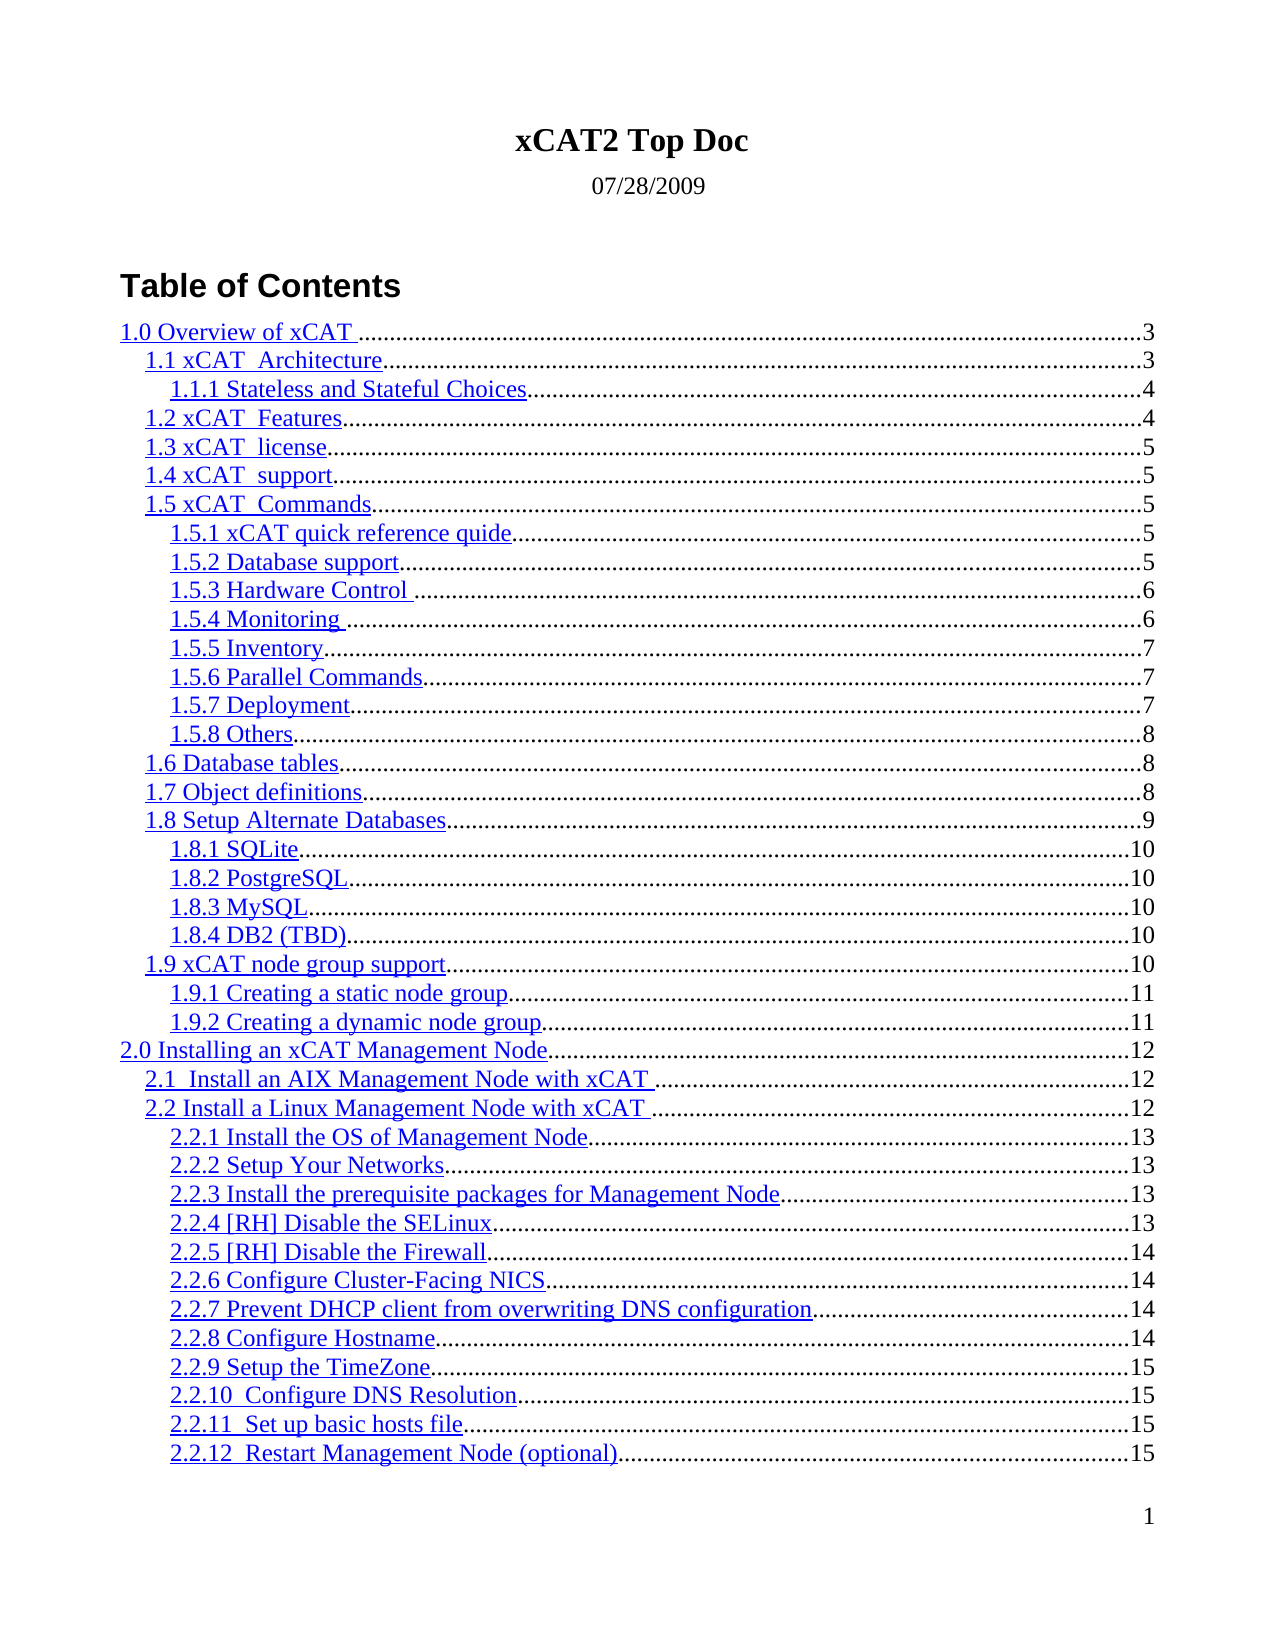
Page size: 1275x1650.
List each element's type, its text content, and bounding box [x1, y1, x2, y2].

text 1.1 xCAT Architecture 3 [145, 346, 1155, 374]
text 1.5.2 Database support 5 [170, 547, 1155, 576]
text 2.2.9 Setup the TimeZone 15 [170, 1352, 1155, 1381]
text 2.2.10 Configure DNS Resolution 15 [170, 1381, 1155, 1409]
text 1.8.2 PostgreSQL 10 [170, 863, 1155, 892]
text 1.5.1 xCAT quick reference quide 5 [170, 518, 1155, 547]
text 2.2.1 Install the OS of Management Node 13 [170, 1122, 1155, 1151]
subtitle Table of Contents [120, 266, 1155, 304]
text 2.2.11 Set up basic hosts file 15 [170, 1409, 1155, 1438]
text 1.5.3 Hardware Control 6 [170, 576, 1155, 604]
text xCAT2 Top Doc [120, 120, 1155, 158]
text 1.8.3 MySQL 10 [170, 892, 1155, 921]
text 1.9.2 Creating a dynamic node group 11 [170, 1007, 1155, 1036]
text 2.2.12 Restart Management Node (optional) 15 [170, 1438, 1155, 1467]
text 2.2.8 Configure Hostname 14 [170, 1323, 1155, 1352]
text 1.2 xCAT Features 4 [145, 403, 1155, 432]
text 2.1 Install an AIX Management Node with xCAT 12 [145, 1064, 1155, 1093]
text 2.2.6 Configure Cluster-Facing NICS 14 [170, 1266, 1155, 1294]
text 1.5.4 Monitoring 6 [170, 604, 1155, 633]
text 1.4 xCAT support 5 [145, 461, 1155, 489]
text 1.8 Setup Alternate Databases 9 [145, 806, 1155, 834]
text 1.5.6 Parallel Commands 7 [170, 662, 1155, 691]
text 1.3 xCAT license 5 [145, 432, 1155, 461]
text 2.2.2 Setup Your Networks 13 [170, 1151, 1155, 1179]
text 2.0 Installing an xCAT Management Node 12 [120, 1036, 1155, 1064]
text 07/28/2009 [120, 171, 1155, 199]
text 1.7 Object definitions 8 [145, 777, 1155, 806]
text 2.2 Install a Linux Management Node with xCAT 12 [145, 1093, 1155, 1122]
text 1.5.8 Others 8 [170, 719, 1155, 748]
text 1.5.5 Inventory 7 [170, 633, 1155, 662]
text 1.5 xCAT Commands 5 [145, 489, 1155, 518]
text 2.2.4 [RH] Disable the SELinux 13 [170, 1208, 1155, 1237]
text 2.2.3 Install the prerequisite packages for Management Node 13 [170, 1179, 1155, 1208]
text 1.9 xCAT node group support 10 [145, 949, 1155, 978]
text 1.6 Database tables 8 [145, 748, 1155, 777]
text 2.2.5 [RH] Disable the Firewall 14 [170, 1237, 1155, 1266]
text 1.1.1 Stateless and Stateful Choices 4 [170, 374, 1155, 403]
text 1.9.1 Creating a static node group 11 [170, 978, 1155, 1007]
text 2.2.7 Prevent DHCP client from overwriting DNS configuration 14 [170, 1294, 1155, 1323]
text 1.5.7 Deployment 7 [170, 691, 1155, 719]
text 1.8.1 SQLite 10 [170, 834, 1155, 863]
text 1.0 Overview of xCAT 3 [120, 317, 1155, 346]
text 1.8.4 DB2 (TBD) 10 [170, 921, 1155, 949]
